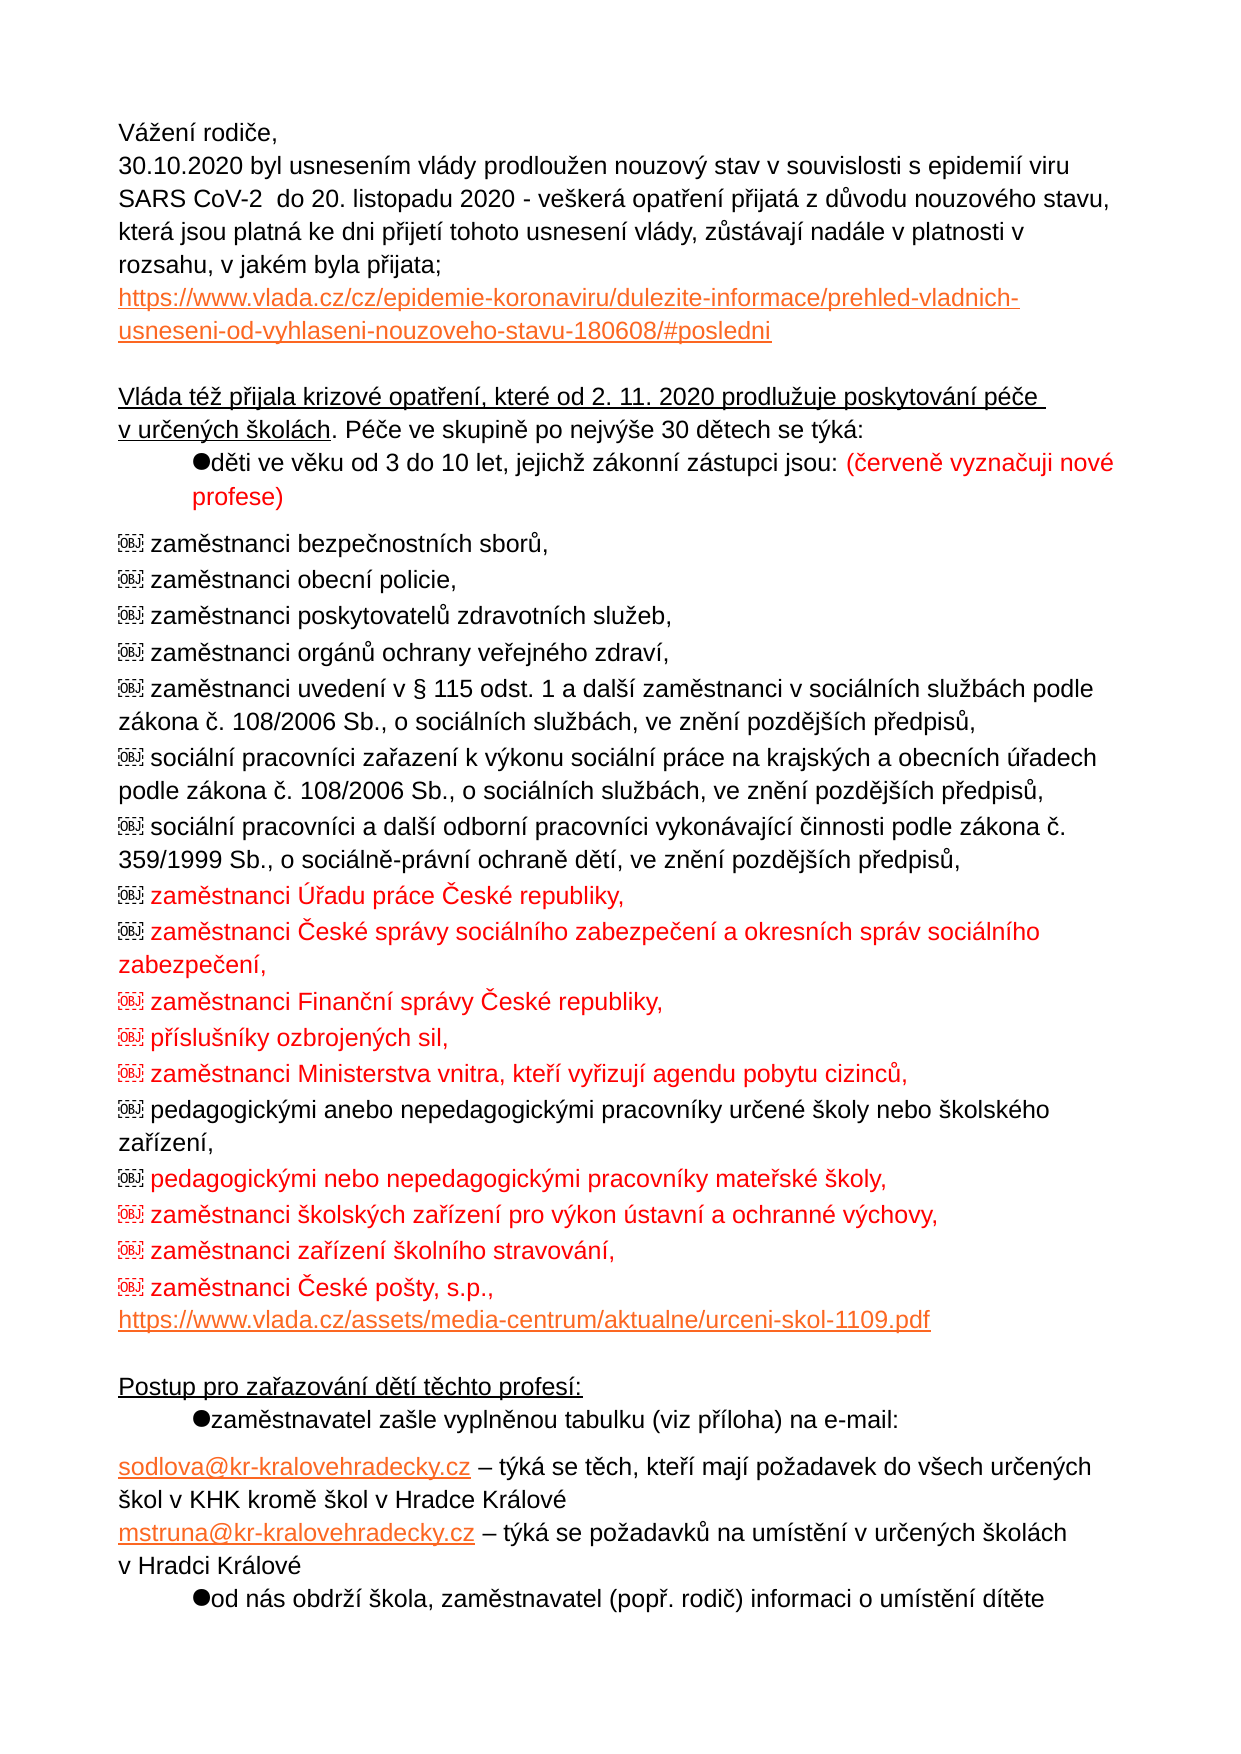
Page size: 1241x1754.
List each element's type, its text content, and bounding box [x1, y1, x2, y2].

text ￼ zaměstnanci Úřadu práce České republiky, [118, 881, 1122, 910]
text sodlova@kr-kralovehradecky.cz – týká se těch, kteří mají požadavek do všech určených škol v KHK kromě škol v Hradce Králové [118, 1452, 1122, 1514]
text Vláda též přijala krizové opatření, které od 2. 11. 2020 prodlužuje poskytování péče v určených školách. Péče ve skupině po nejvýše 30 dětech se týká: [118, 382, 1122, 444]
text ￼ zaměstnanci uvedení v § 115 odst. 1 a další zaměstnanci v sociálních službách podle zákona č. 108/2006 Sb., o sociálních službách, ve znění pozdějších předpisů, [118, 674, 1122, 735]
text ￼ zaměstnanci České pošty, s.p., [118, 1272, 1122, 1301]
text ￼ pedagogickými nebo nepedagogickými pracovníky mateřské školy, [118, 1164, 1122, 1193]
text ￼ zaměstnanci poskytovatelů zdravotních služeb, [118, 601, 1122, 630]
text ￼ zaměstnanci zařízení školního stravování, [118, 1236, 1122, 1265]
text ￼ zaměstnanci obecní policie, [118, 565, 1122, 594]
list od nás obdrží škola, zaměstnavatel (popř. rodič) informaci o umístění dítěte [118, 1584, 1122, 1613]
text mstruna@kr-kralovehradecky.cz – týká se požadavků na umístění v určených školách v Hradci Králové [118, 1518, 1122, 1580]
text ￼ zaměstnanci orgánů ochrany veřejného zdraví, [118, 637, 1122, 666]
text ￼ pedagogickými anebo nepedagogickými pracovníky určené školy nebo školského zařízení, [118, 1095, 1122, 1157]
text Vážení rodiče, [118, 118, 1122, 147]
text ￼ zaměstnanci školských zařízení pro výkon ústavní a ochranné výchovy, [118, 1200, 1122, 1229]
text 30.10.2020 byl usnesením vlády prodloužen nouzový stav v souvislosti s epidemií viru SARS CoV-2 do 20. listopadu 2020 - veškerá opatření přijatá z důvodu nouzového stavu, která jsou platná ke dni přijetí tohoto usnesení vlády, zůstávají nadále v platnosti v rozsahu, v jakém byla přijata; [118, 151, 1122, 279]
text ￼ zaměstnanci bezpečnostních sborů, [118, 529, 1122, 558]
text ￼ sociální pracovníci a další odborní pracovníci vykonávající činnosti podle zákona č. 359/1999 Sb., o sociálně-právní ochraně dětí, ve znění pozdějších předpisů, [118, 812, 1122, 874]
text ￼ sociální pracovníci zařazení k výkonu sociální práce na krajských a obecních úřadech podle zákona č. 108/2006 Sb., o sociálních službách, ve znění pozdějších předpisů, [118, 743, 1122, 804]
text ￼ příslušníky ozbrojených sil, [118, 1023, 1122, 1051]
list zaměstnavatel zašle vyplněnou tabulku (viz příloha) na e-mail: [118, 1404, 1122, 1433]
text https://www.vlada.cz/cz/epidemie-koronaviru/dulezite-informace/prehled-vladnich-usneseni-od-vyhlaseni-nouzoveho-stavu-180608/#posledni [118, 283, 1122, 345]
text https://www.vlada.cz/assets/media-centrum/aktualne/urceni-skol-1109.pdf [118, 1306, 1122, 1334]
text ￼ zaměstnanci Ministerstva vnitra, kteří vyřizují agendu pobytu cizinců, [118, 1059, 1122, 1087]
text ￼ zaměstnanci České správy sociálního zabezpečení a okresních správ sociálního zabezpečení, [118, 917, 1122, 979]
list děti ve věku od 3 do 10 let, jejichž zákonní zástupci jsou: (červeně vyznačuji nové profese) [118, 448, 1122, 510]
text ￼ zaměstnanci Finanční správy České republiky, [118, 986, 1122, 1015]
text Postup pro zařazování dětí těchto profesí: [118, 1372, 1122, 1400]
